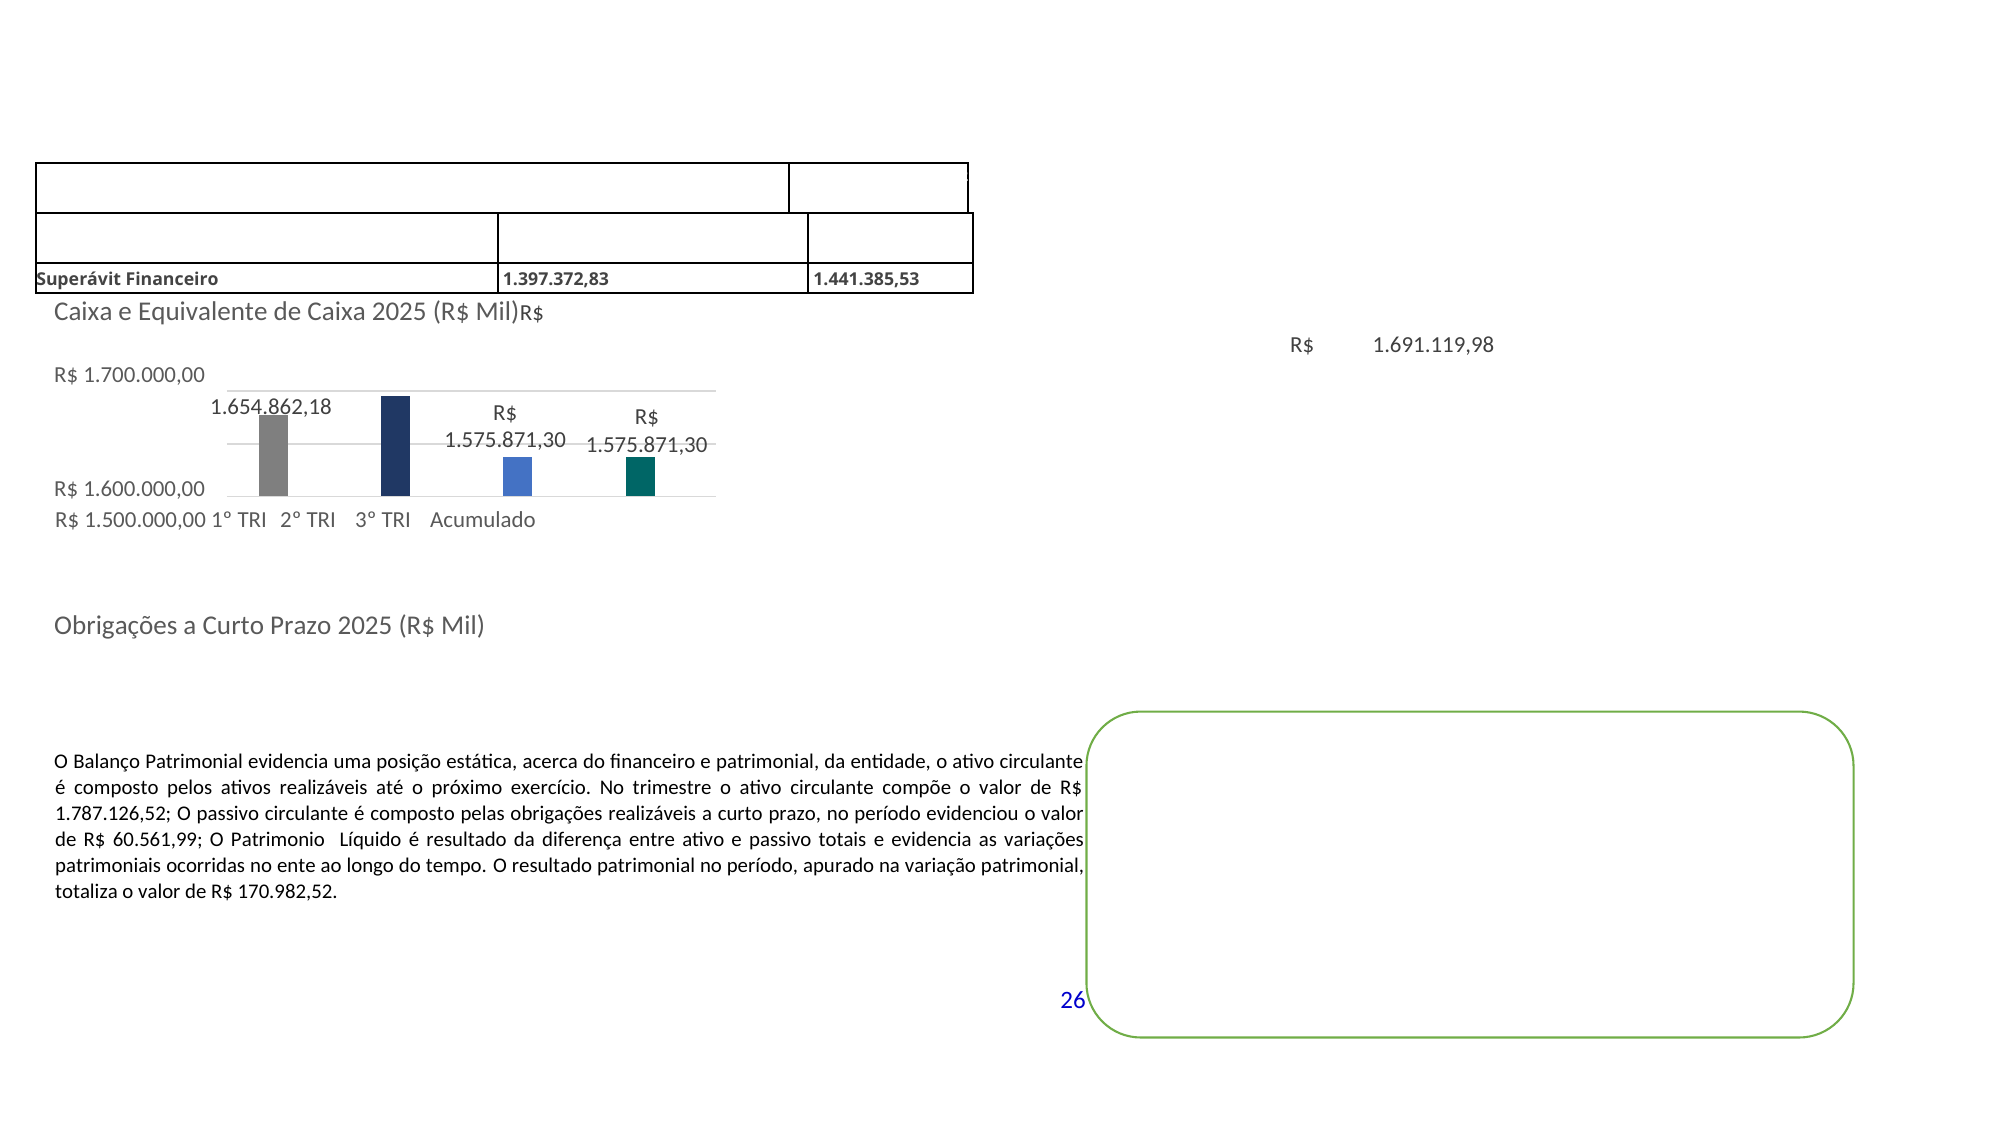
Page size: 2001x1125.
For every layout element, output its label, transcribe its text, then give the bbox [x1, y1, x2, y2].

table_cell 1.441.385,53 [809, 264, 972, 292]
table_cell [37, 214, 497, 262]
text [1846, 984, 1984, 1015]
table_cell Exercício Atual [499, 214, 807, 262]
text R$ 1.691.119,98 [54, 330, 1983, 358]
text R$ 1.700.000,00 [54, 360, 1749, 388]
table_cell SALDO PATRIMONIAL [37, 164, 324, 212]
subtitle R$ 1.500.000,00 1º TRI 2º TRI 3º TRI Acumulado [55, 506, 1749, 533]
text [1088, 984, 1852, 1015]
table_cell [325, 164, 788, 212]
table_cell [969, 162, 973, 212]
text Caixa e Equivalente de Caixa 2025 (R$ Mil)R$ [54, 294, 1983, 327]
text [1088, 748, 1824, 904]
table_cell Superávit Financeiro [37, 264, 497, 292]
table_cell Exercício Anterior [809, 214, 972, 262]
text O Balanço Patrimonial evidencia uma posição estática, acerca do financeiro e patrimonial, da entidade, o ativo circulante é composto pelos ativos realizáveis até o próximo exercício. No trimestre o ativo circulante compõe o valor de R$ 1.787.126,52; O passivo circulante é composto pelas obrigações realizáveis a curto prazo, no período evidenciou o valor de R$ 60.561,99; O Patrimonio Líquido é resultado da diferença entre ativo e passivo totais e evidencia as variações patrimoniais ocorridas no ente ao longo do tempo. O resultado patrimonial no período, apurado na variação patrimonial, totaliza o valor de R$ 170.982,52. [54, 748, 1088, 904]
text 26 [54, 984, 1094, 1015]
table_cell 2.100.202,62 [790, 164, 967, 212]
table_cell 1.397.372,83 [499, 264, 807, 292]
text R$ 1.600.000,00 [54, 391, 1749, 503]
text Obrigações a Curto Prazo 2025 (R$ Mil) [54, 608, 1983, 641]
